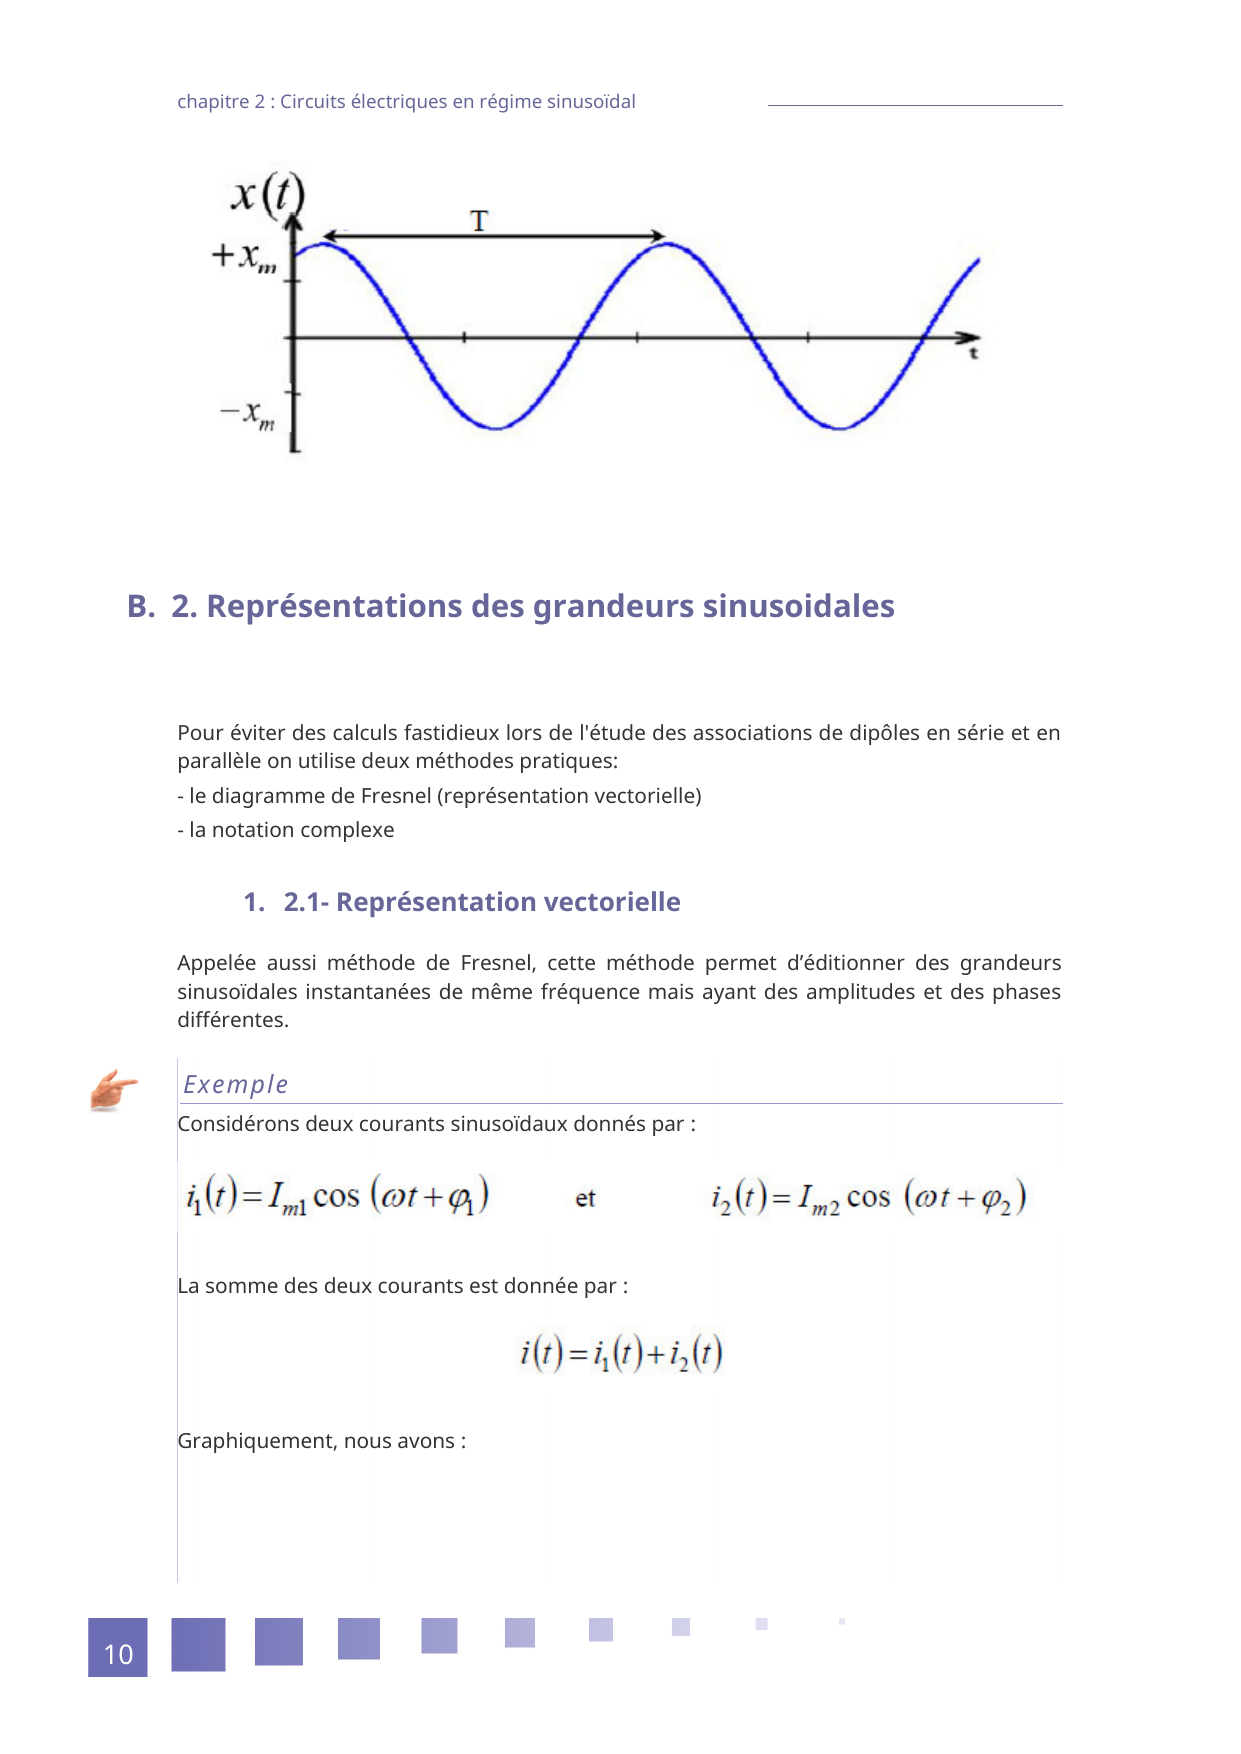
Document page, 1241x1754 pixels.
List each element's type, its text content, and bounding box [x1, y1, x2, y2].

title Exemple [180, 1063, 1063, 1103]
picture [88, 1618, 889, 1678]
picture [207, 148, 1033, 492]
text - le diagramme de Fresnel (représentation vectorielle) [177, 781, 1063, 809]
text Appelée aussi méthode de Fresnel, cette méthode permet d’éditionner des grandeurs sinusoïdales instantanées de même fréquence mais ayant des amplitudes et des phases différentes. [177, 948, 1063, 1034]
picture [88, 1058, 1064, 1583]
text La somme des deux courants est donnée par : [177, 1271, 1063, 1300]
title 2. Représentations des grandeurs sinusoidales [118, 583, 1063, 626]
text Considérons deux courants sinusoïdaux donnés par : [177, 1109, 1063, 1138]
text - la notation complexe [177, 815, 1063, 844]
text Graphiquement, nous avons : [177, 1426, 1063, 1455]
text Pour éviter des calculs fastidieux lors de l'étude des associations de dipôles en série et en parallèle on utilise deux méthodes pratiques: [177, 718, 1063, 775]
title 2.1- Représentation vectorielle [236, 884, 1063, 919]
